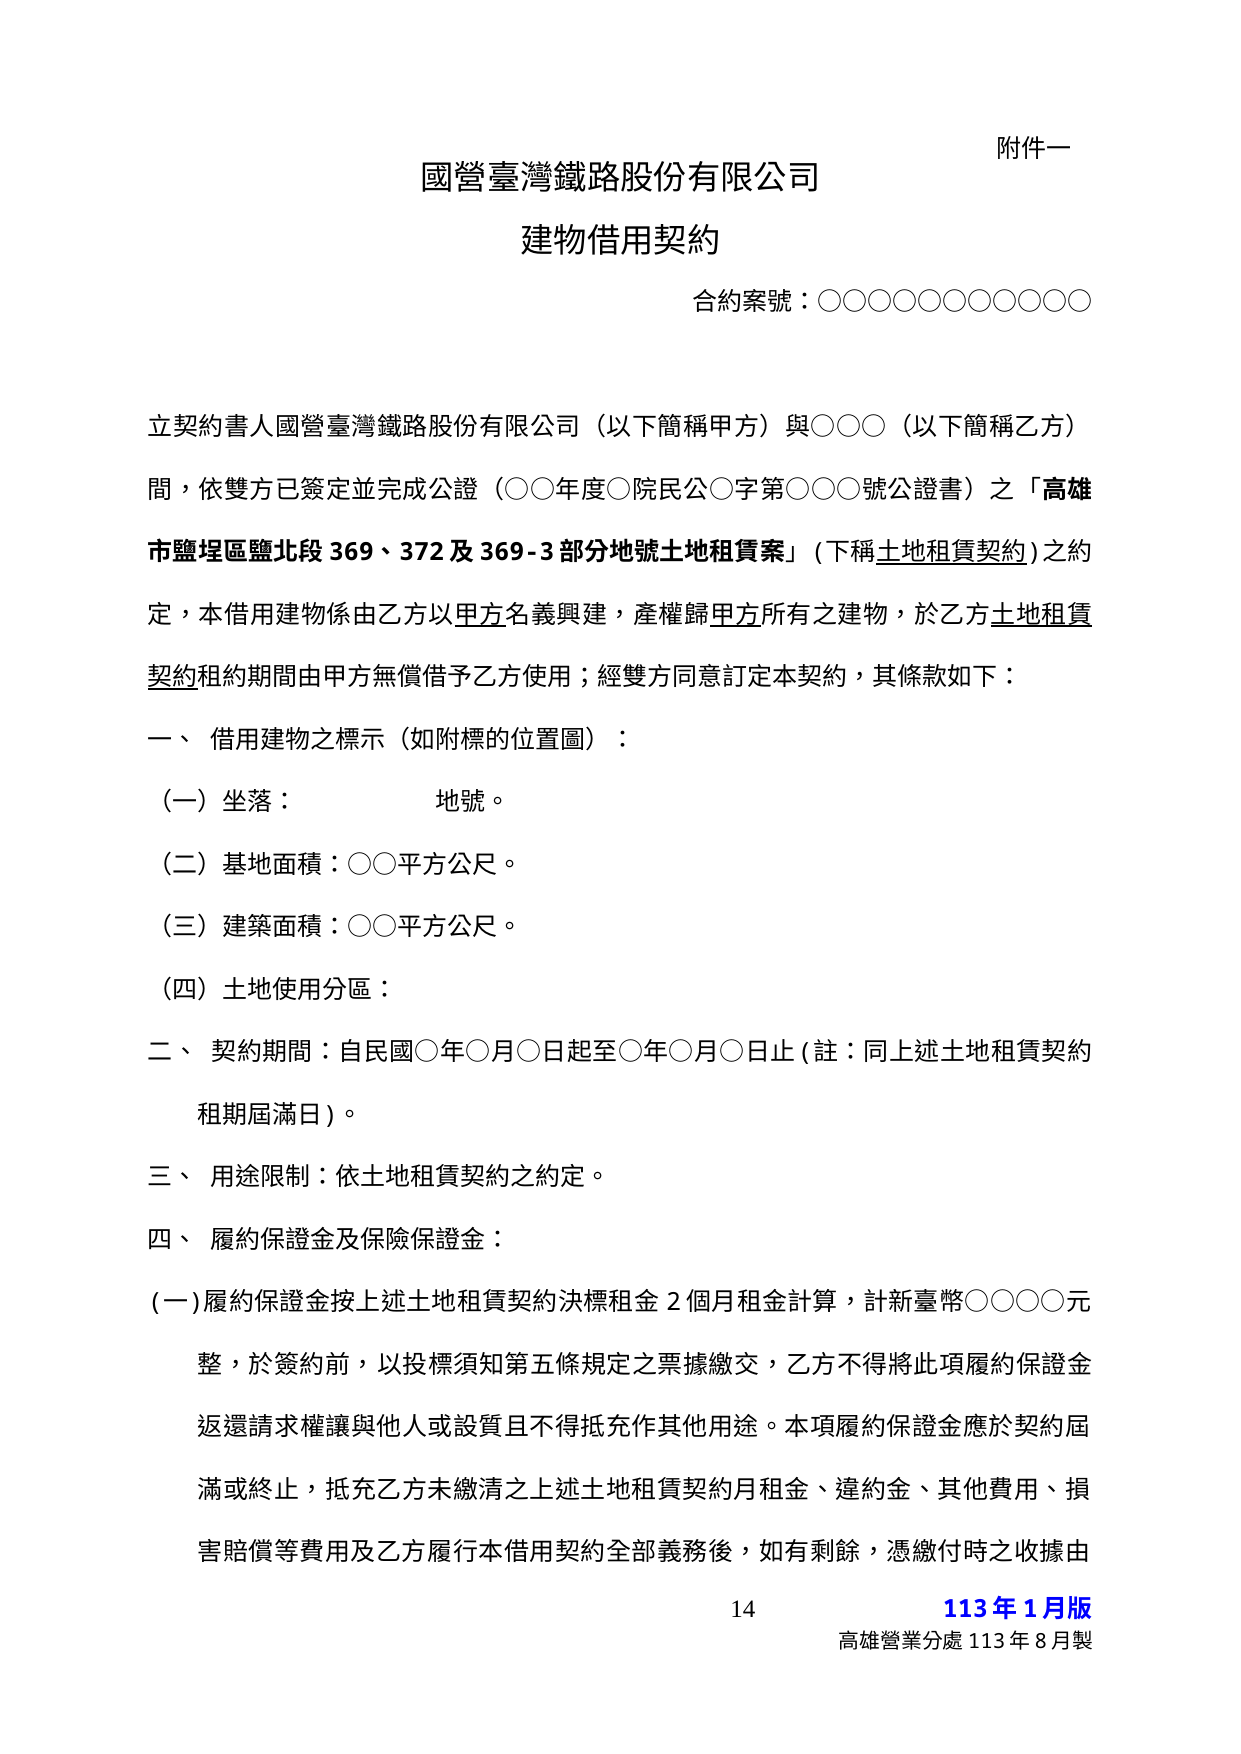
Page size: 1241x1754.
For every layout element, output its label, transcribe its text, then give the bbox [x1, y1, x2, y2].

text 三、 用途限制：依土地租賃契約之約定。 [148, 1133, 1092, 1196]
text （四）土地使用分區： [148, 946, 1092, 1008]
text 國營臺灣鐵路股份有限公司 [148, 121, 1109, 352]
text （一）坐落： 地號。 [148, 758, 1092, 821]
text 附件一 [996, 129, 1094, 165]
text （二）基地面積：○○平方公尺。 [148, 821, 1092, 883]
text 四、 履約保證金及保險保證金： [148, 1196, 1092, 1258]
text (一)履約保證金按上述土地租賃契約決標租金2個月租金計算，計新臺幣○○○○元整，於簽約前，以投標須知第五條規定之票據繳交，乙方不得將此項履約保證金返還請求權讓與他人或設質且不得抵充作其他用途。本項履約保證金應於契約屆滿或終止，抵充乙方未繳清之上述土地租賃契約月租金、違約金、其他費用、損害賠償等費用及乙方履行本借用契約全部義務後，如有剩餘，憑繳付時之收據由 [148, 1258, 1092, 1571]
text 合約案號：○○○○○○○○○○○ [148, 258, 981, 321]
text 二、 契約期間：自民國○年○月○日起至○年○月○日止(註：同上述土地租賃契約租期屆滿日)。 [148, 1008, 1092, 1133]
text （三）建築面積：○○平方公尺。 [148, 883, 1092, 946]
text 立契約書人國營臺灣鐵路股份有限公司（以下簡稱甲方）與○○○（以下簡稱乙方）間，依雙方已簽定並完成公證（○○年度○院民公○字第○○○號公證書）之「高雄市鹽埕區鹽北段369、372及369-3部分地號土地租賃案」(下稱土地租賃契約)之約定，本借用建物係由乙方以甲方名義興建，產權歸甲方所有之建物，於乙方土地租賃契約租約期間由甲方無償借予乙方使用；經雙方同意訂定本契約，其條款如下： [148, 383, 1092, 696]
text 一、 借用建物之標示（如附標的位置圖）： [148, 696, 1092, 758]
text 建物借用契約 [148, 196, 981, 258]
